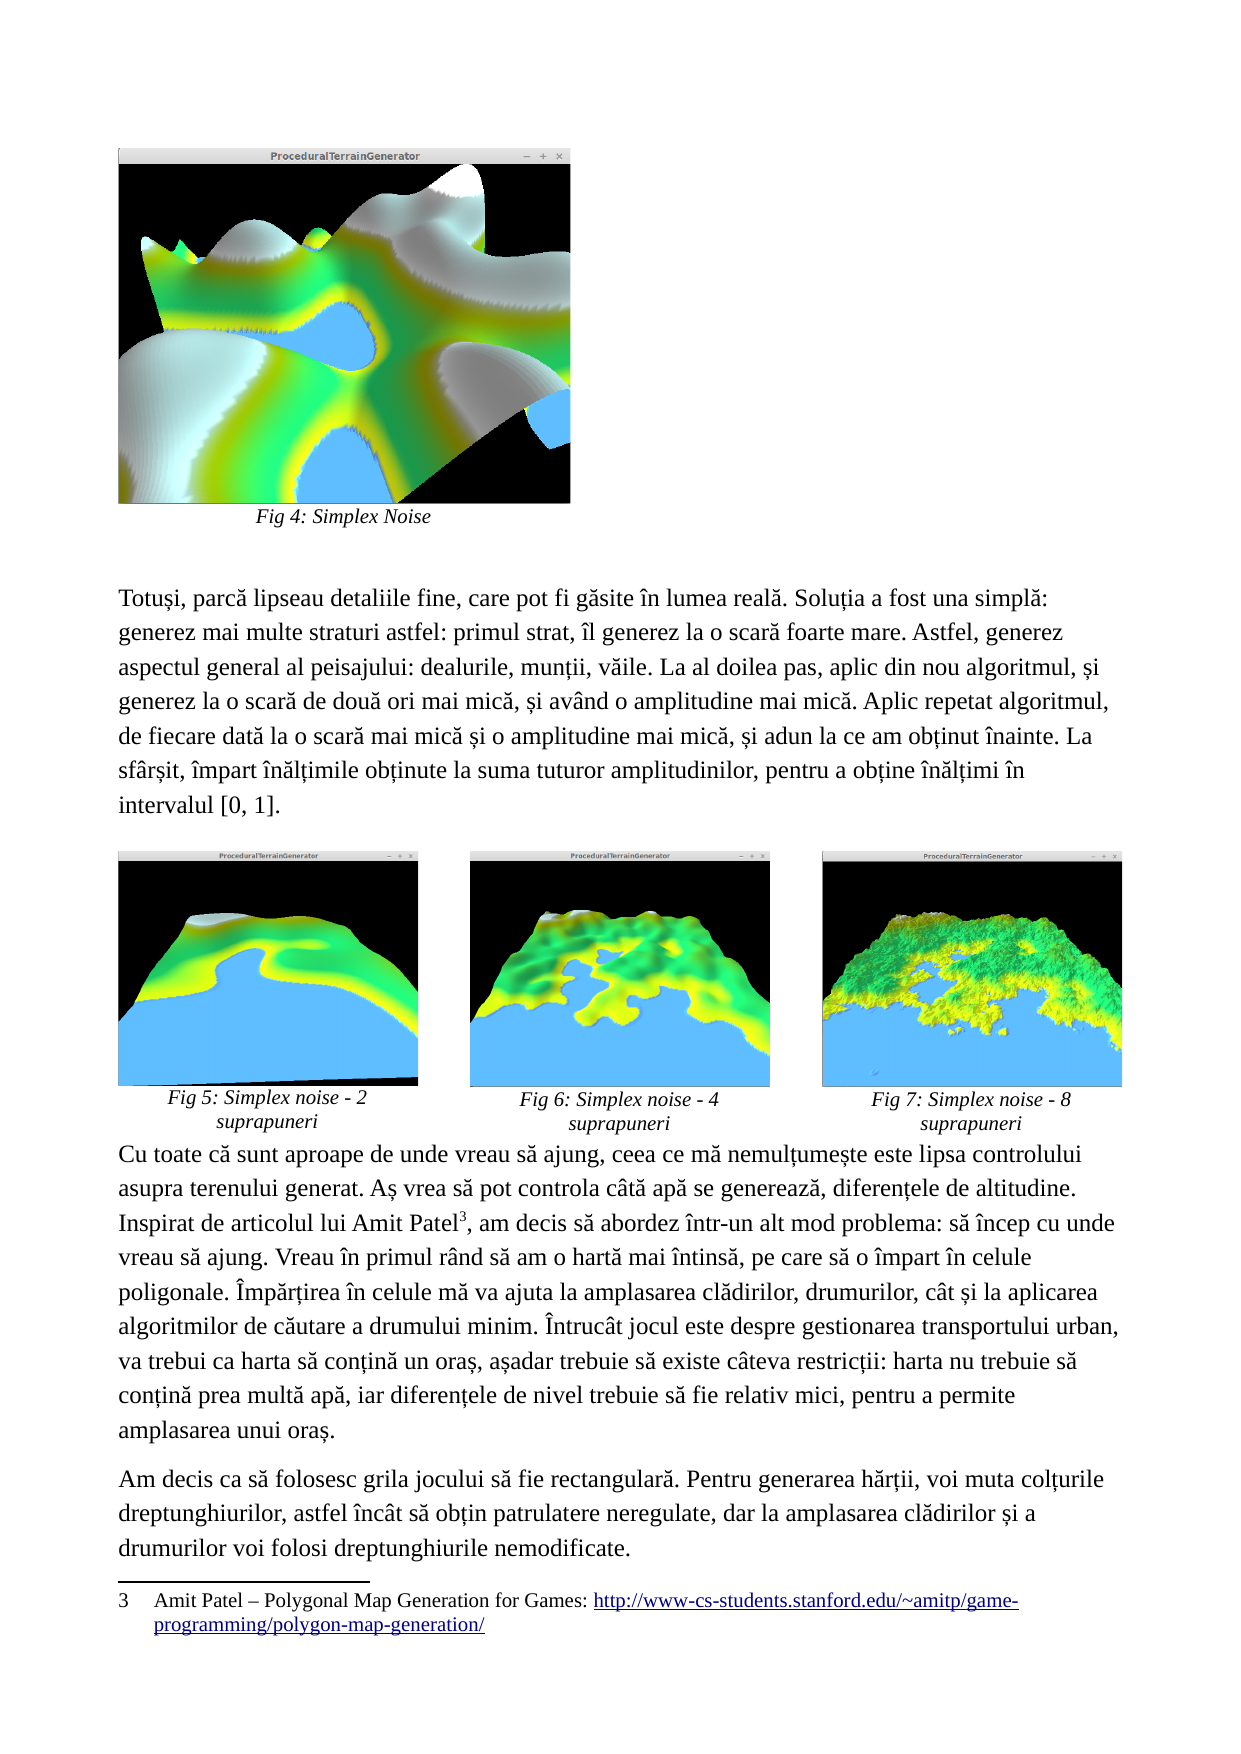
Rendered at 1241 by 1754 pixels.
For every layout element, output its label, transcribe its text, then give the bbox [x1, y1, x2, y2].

picture [470, 851, 770, 1087]
text Fig 5: Simplex noise - 2 suprapuneri [118, 1086, 418, 1133]
text Totuși, parcă lipseau detaliile fine, care pot fi găsite în lumea reală. Soluția a fost una simplă: generez mai multe straturi astfel: primul strat, îl generez la o scară foarte mare. Astfel, generez aspectul general al peisajului: dealurile, munții, văile. La al doilea pas, aplic din nou algoritmul, și generez la o scară de două ori mai mică, și având o amplitudine mai mică. Aplic repetat algoritmul, de fiecare dată la o scară mai mică și o amplitudine mai mică, și adun la ce am obținut înainte. La sfârșit, împart înălțimile obținute la suma tuturor amplitudinilor, pentru a obține înălțimi în intervalul [0, 1]. [118, 583, 1122, 818]
picture [822, 851, 1123, 1087]
text Amit Patel – Polygonal Map Generation for Games: http://www-cs-students.stanford.edu/~amitp/game-programming/polygon-map-generation/ [118, 1588, 1122, 1636]
text Am decis ca să folosesc grila jocului să fie rectangulară. Pentru generarea hărții, voi muta colțurile dreptunghiurilor, astfel încât să obțin patrulatere neregulate, dar la amplasarea clădirilor și a drumurilor voi folosi dreptunghiurile nemodificate. [118, 1464, 1122, 1562]
text Cu toate că sunt aproape de unde vreau să ajung, ceea ce mă nemulțumește este lipsa controlului asupra terenului generat. Aș vrea să pot controla câtă apă se generează, diferențele de altitudine. Inspirat de articolul lui Amit Patel, am decis să abordez într-un alt mod problema: să încep cu unde vreau să ajung. Vreau în primul rând să am o hartă mai întinsă, pe care să o împart în celule poligonale. Împărțirea în celule mă va ajuta la amplasarea clădirilor, drumurilor, cât și la aplicarea algoritmilor de căutare a drumului minim. Întrucât jocul este despre gestionarea transportului urban, va trebui ca harta să conțină un oraș, așadar trebuie să existe câteva restricții: harta nu trebuie să conțină prea multă apă, iar diferențele de nivel trebuie să fie relativ mici, pentru a permite amplasarea unui oraș. [118, 839, 1122, 1444]
text Fig 4: Simplex Noise [118, 504, 570, 528]
text Fig 7: Simplex noise - 8 suprapuneri [822, 1087, 1122, 1135]
picture [118, 851, 419, 1086]
picture [118, 148, 571, 504]
text Fig 6: Simplex noise - 4 suprapuneri [470, 1087, 770, 1135]
